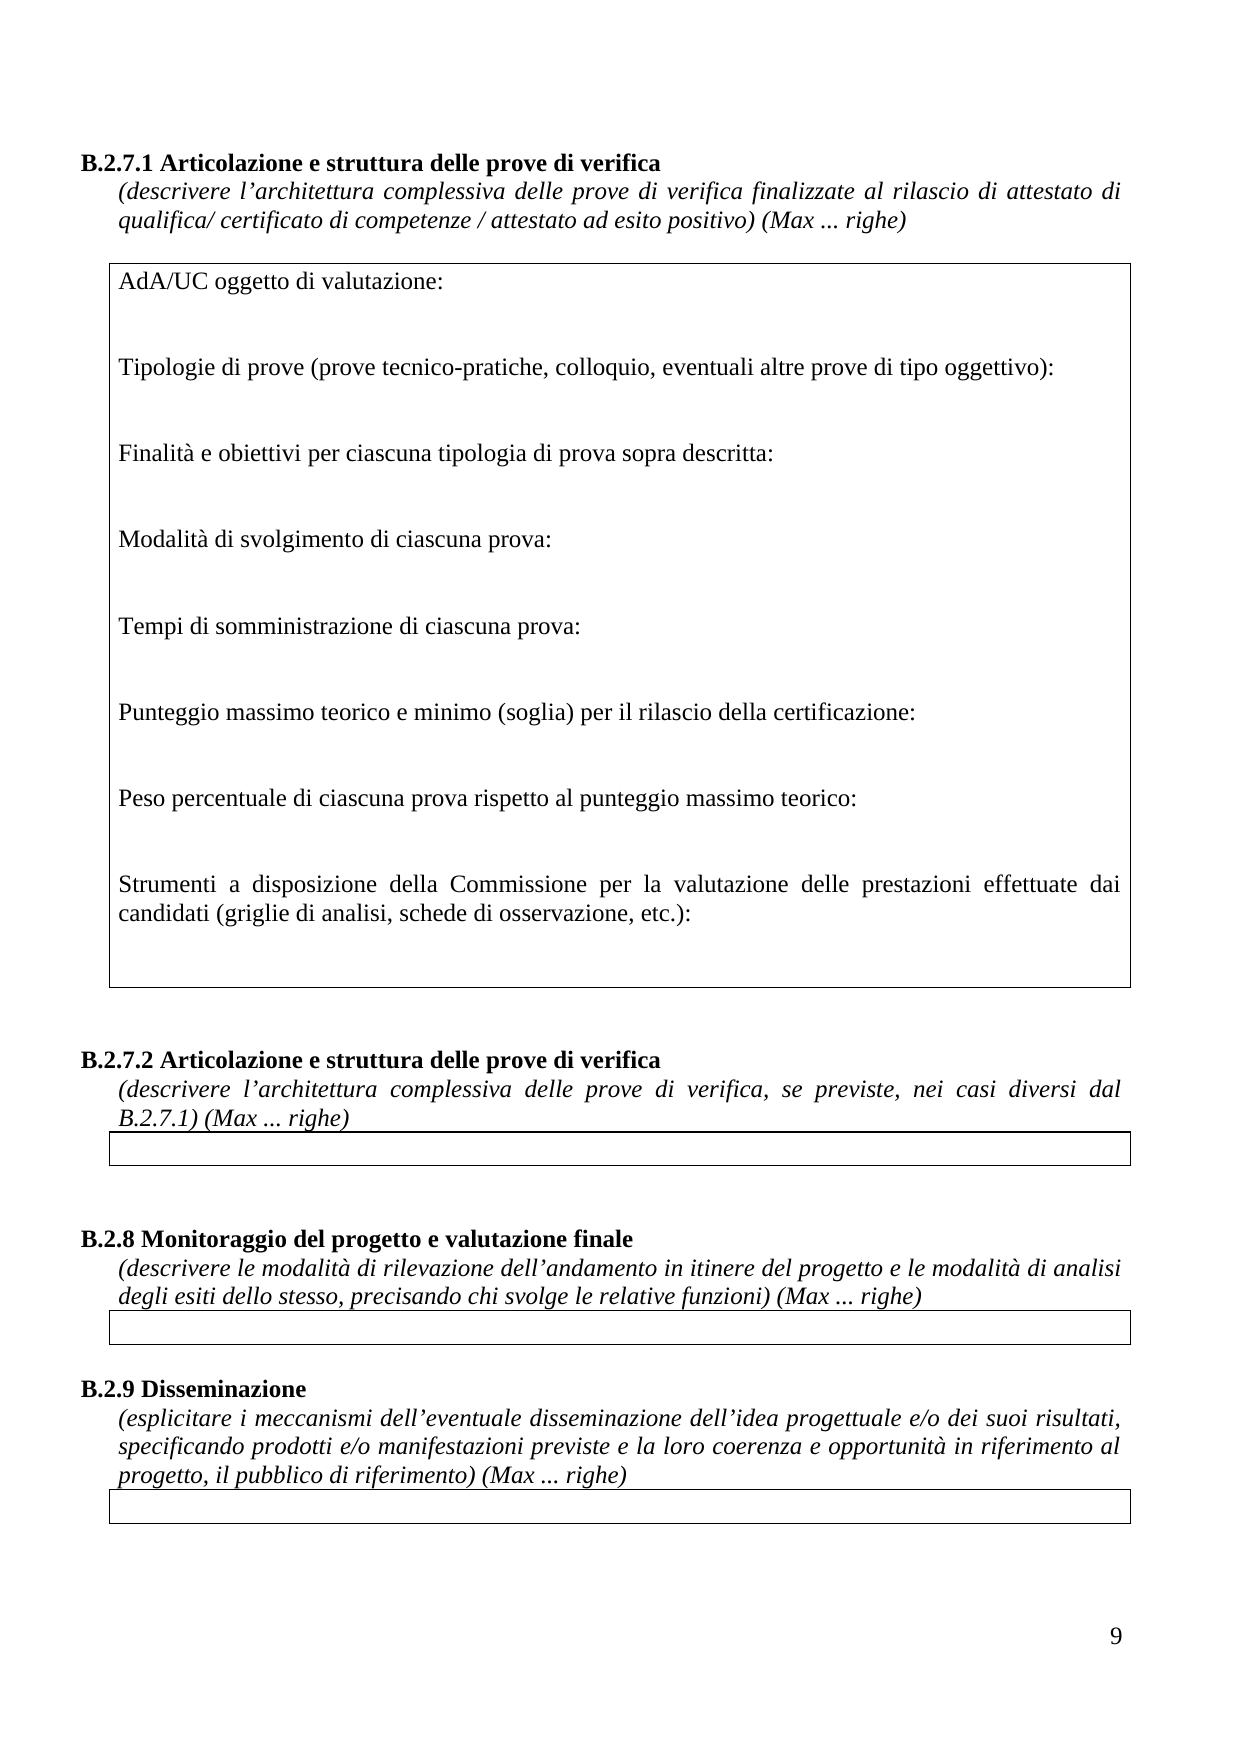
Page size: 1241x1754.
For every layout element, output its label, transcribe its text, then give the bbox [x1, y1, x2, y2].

text Finalità e obiettivi per ciascuna tipologia di prova sopra descritta: [118, 438, 1122, 467]
text Tempi di somministrazione di ciascuna prova: [118, 611, 1122, 639]
subtitle B.2.9 Disseminazione [81, 1374, 1122, 1403]
text (descrivere le modalità di rilevazione dell’andamento in itinere del progetto e le modalità di analisi degli esiti dello stesso, precisando chi svolge le relative funzioni) (Max ... righe) [118, 1253, 1122, 1310]
text (descrivere l’architettura complessiva delle prove di verifica finalizzate al rilascio di attestato di qualifica/ certificato di competenze / attestato ad esito positivo) (Max ... righe) [118, 176, 1122, 234]
text (esplicitare i meccanismi dell’eventuale disseminazione dell’idea progettuale e/o dei suoi risultati, specificando prodotti e/o manifestazioni previste e la loro coerenza e opportunità in riferimento al progetto, il pubblico di riferimento) (Max ... righe) [118, 1403, 1122, 1489]
text Modalità di svolgimento di ciascuna prova: [118, 524, 1122, 553]
subtitle B.2.7.2 Articolazione e struttura delle prove di verifica [81, 1045, 1122, 1074]
text AdA/UC oggetto di valutazione: [110, 264, 1130, 294]
text (descrivere l’architettura complessiva delle prove di verifica, se previste, nei casi diversi dal B.2.7.1) (Max ... righe) [118, 1074, 1122, 1131]
subtitle B.2.8 Monitoraggio del progetto e valutazione finale [81, 1224, 1122, 1253]
subtitle B.2.7.1 Articolazione e struttura delle prove di verifica [81, 148, 1122, 176]
text Punteggio massimo teorico e minimo (soglia) per il rilascio della certificazione: [118, 697, 1122, 726]
text Peso percentuale di ciascuna prova rispetto al punteggio massimo teorico: [118, 783, 1122, 812]
text Strumenti a disposizione della Commissione per la valutazione delle prestazioni effettuate dai candidati (griglie di analisi, schede di osservazione, etc.): [118, 869, 1122, 927]
text Tipologie di prove (prove tecnico-pratiche, colloquio, eventuali altre prove di tipo oggettivo): [118, 352, 1122, 381]
